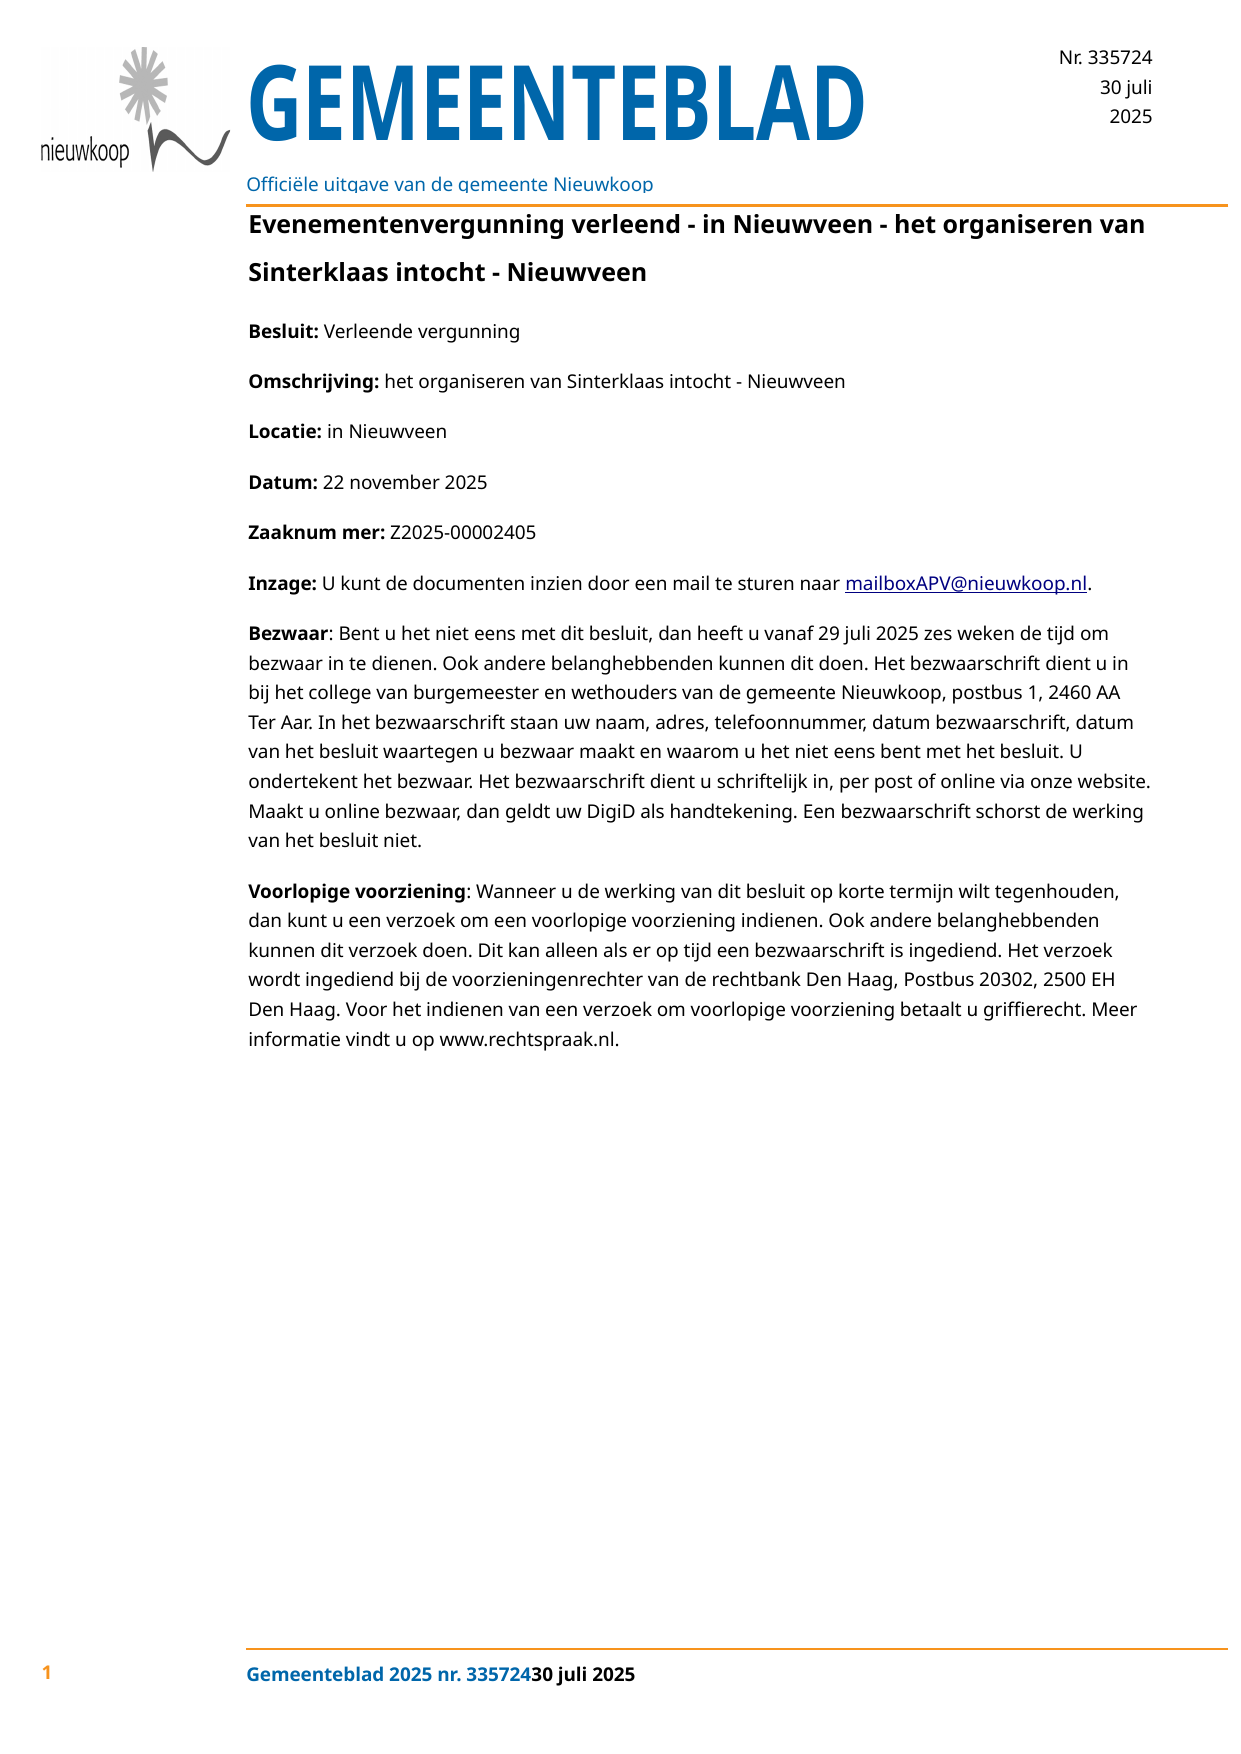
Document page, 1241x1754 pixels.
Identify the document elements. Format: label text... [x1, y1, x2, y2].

text Zaaknum mer: Z2025-00002405 [248, 519, 1152, 545]
text Omschrijving: het organiseren van Sinterklaas intocht - Nieuwveen [248, 368, 1152, 394]
text Inzage: U kunt de documenten inzien door een mail te sturen naar mailboxAPV@nieuwkoop.nl. [248, 570, 1152, 596]
text Datum: 22 november 2025 [248, 469, 1152, 495]
picture [41, 47, 231, 172]
text Voorlopige voorziening: Wanneer u de werking van dit besluit op korte termijn wilt tegenhouden, dan kunt u een verzoek om een voorlopige voorziening indienen. Ook andere belanghebbenden kunnen dit verzoek doen. Dit kan alleen als er op tijd een bezwaarschrift is ingediend. Het verzoek wordt ingediend bij de voorzieningenrechter van de rechtbank Den Haag, Postbus 20302, 2500 EH Den Haag. Voor het indienen van een verzoek om voorlopige voorziening betaalt u griffierecht. Meer informatie vindt u op www.rechtspraak.nl. [248, 878, 1152, 1052]
text Besluit: Verleende vergunning [248, 318, 1152, 344]
text Evenementenvergunning verleend - in Nieuwveen - het organiseren van Sinterklaas intocht - Nieuwveen [248, 207, 1152, 288]
text Bezwaar: Bent u het niet eens met dit besluit, dan heeft u vanaf 29 juli 2025 zes weken de tijd om bezwaar in te dienen. Ook andere belanghebbenden kunnen dit doen. Het bezwaarschrift dient u in bij het college van burgemeester en wethouders van de gemeente Nieuwkoop, postbus 1, 2460 AA Ter Aar. In het bezwaarschrift staan uw naam, adres, telefoonnummer, datum bezwaarschrift, datum van het besluit waartegen u bezwaar maakt en waarom u het niet eens bent met het besluit. U ondertekent het bezwaar. Het bezwaarschrift dient u schriftelijk in, per post of online via onze website. Maakt u online bezwaar, dan geldt uw DigiD als handtekening. Een bezwaarschrift schorst de werking van het besluit niet. [248, 620, 1152, 853]
text Locatie: in Nieuwveen [248, 419, 1152, 444]
